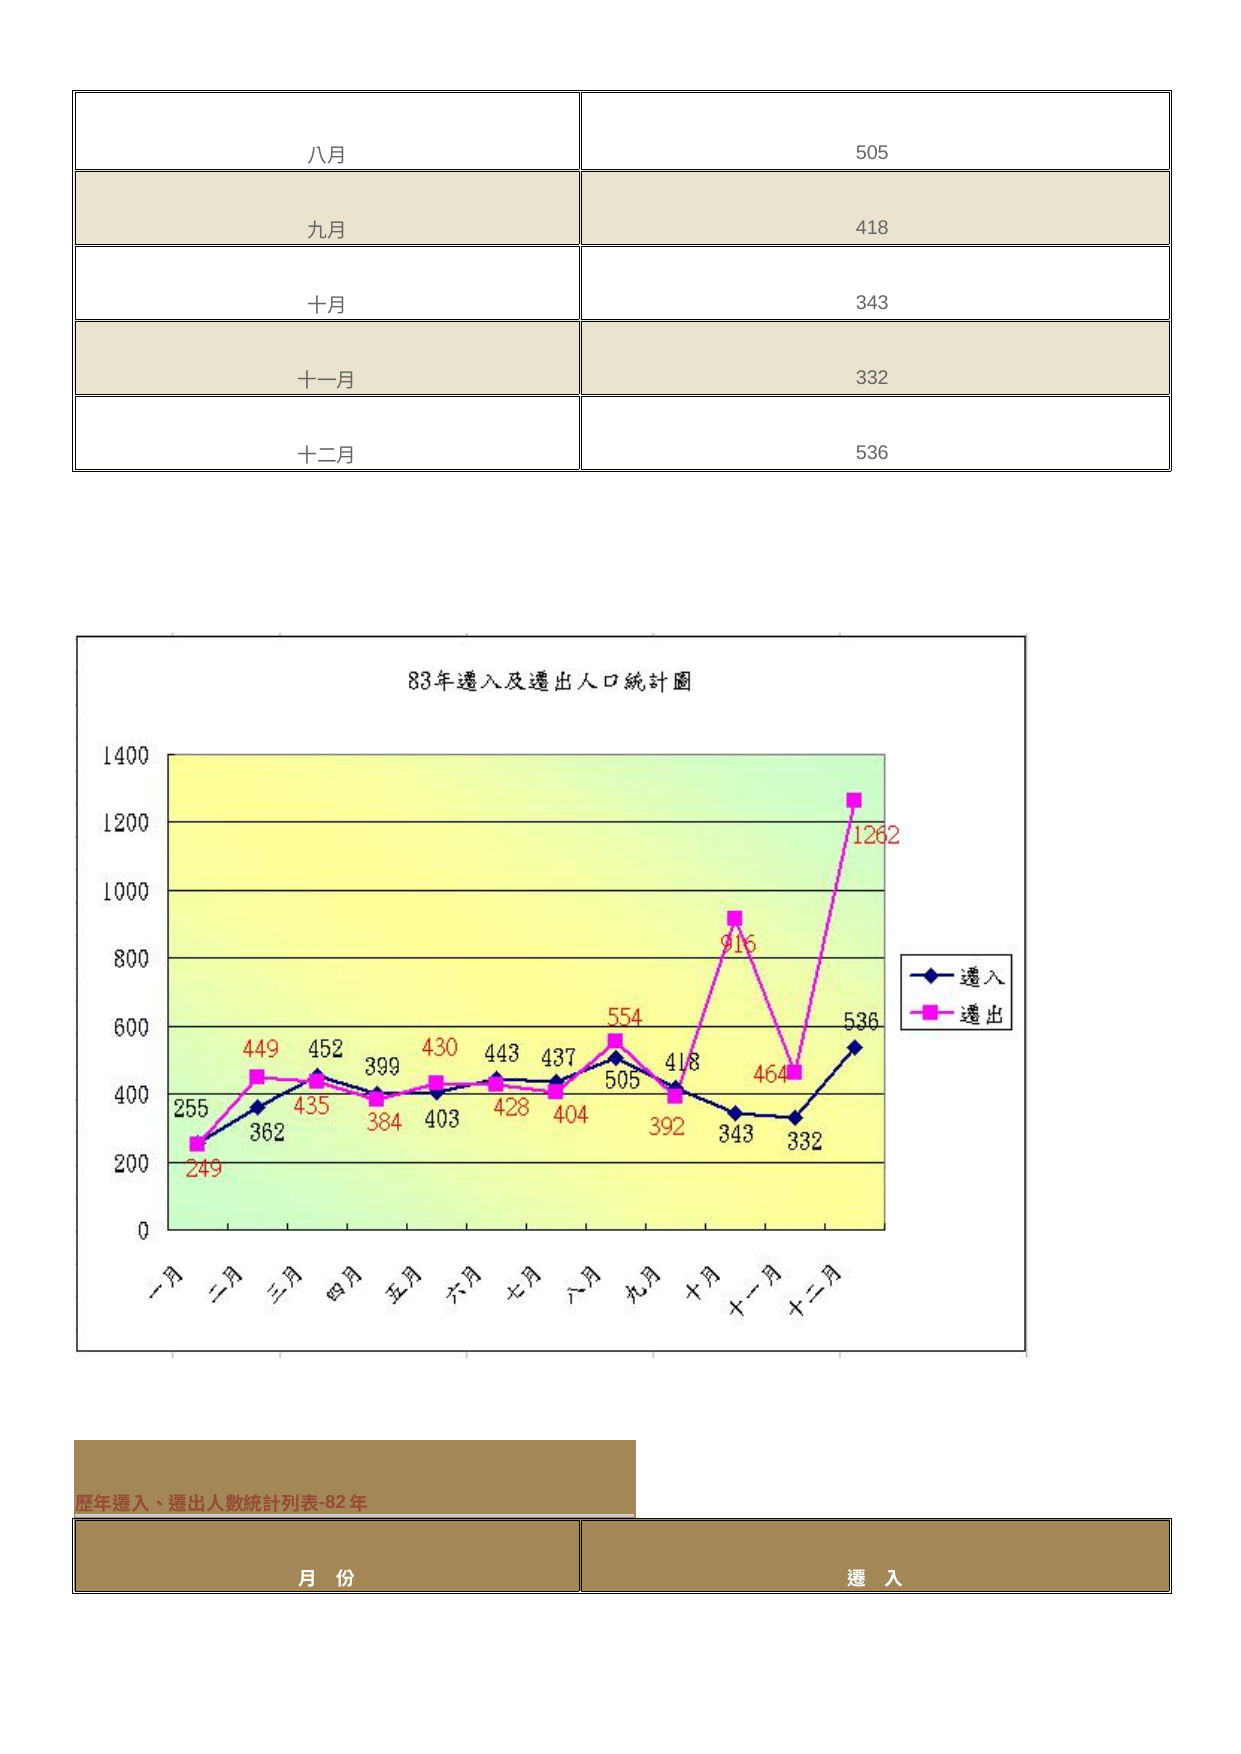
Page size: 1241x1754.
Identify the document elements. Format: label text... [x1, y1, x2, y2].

picture [75, 633, 1032, 1358]
table_cell 十月 [76, 247, 579, 319]
table_cell 十二月 [76, 397, 579, 469]
table_cell 536 [582, 397, 1169, 469]
table_cell 332 [582, 322, 1169, 394]
table_cell 遷 入 [582, 1521, 1169, 1591]
table_cell 十一月 [76, 322, 579, 394]
table_cell 月 份 [76, 1521, 579, 1591]
table_cell 343 [582, 247, 1169, 319]
table_cell 九月 [76, 172, 579, 244]
table_cell 505 [582, 93, 1169, 169]
table_cell 八月 [76, 93, 579, 169]
table_cell 418 [582, 172, 1169, 244]
table_header 歷年遷入、遷出人數統計列表-82年 [74, 1440, 636, 1518]
